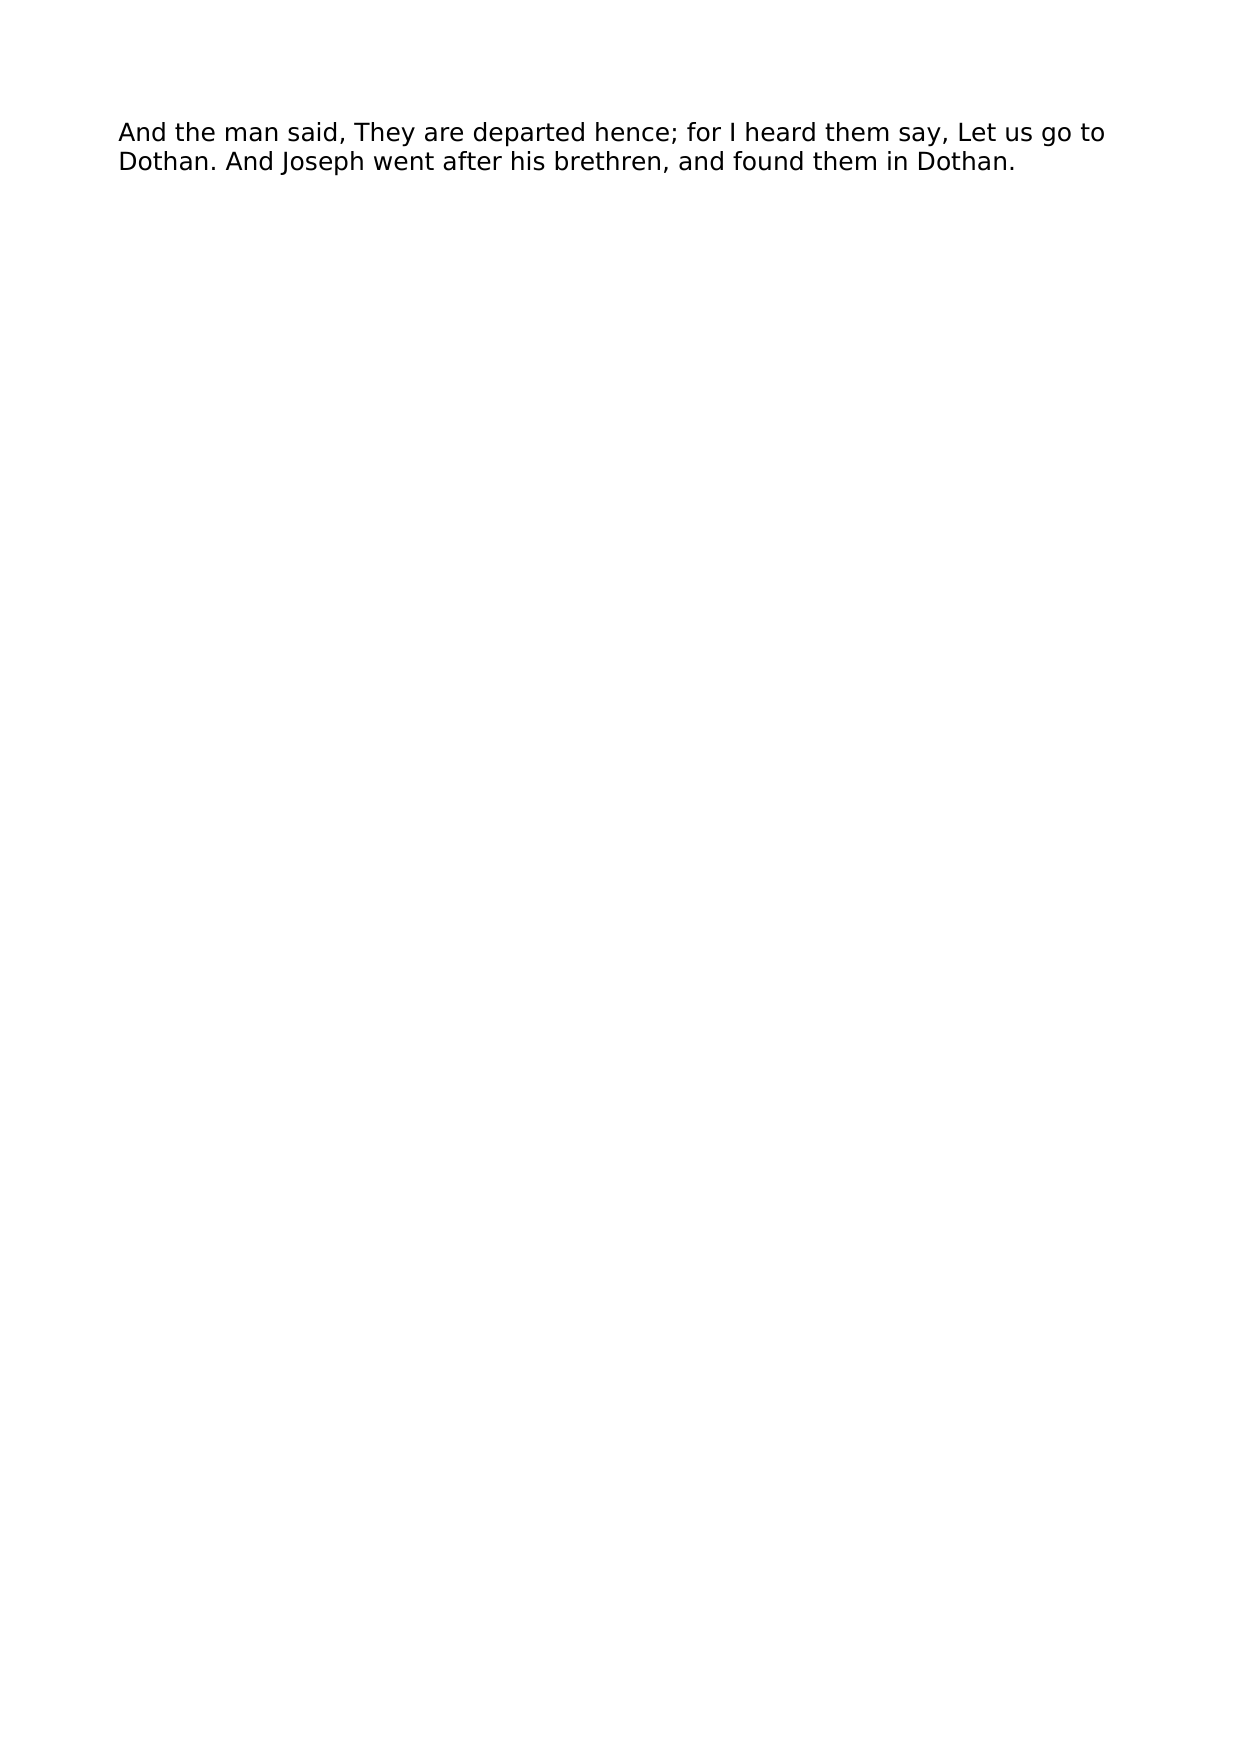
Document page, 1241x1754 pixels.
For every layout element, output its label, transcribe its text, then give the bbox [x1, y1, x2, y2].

text And the man said, They are departed hence; for I heard them say, Let us go to Dothan. And Joseph went after his brethren, and found them in Dothan. [118, 118, 1122, 176]
